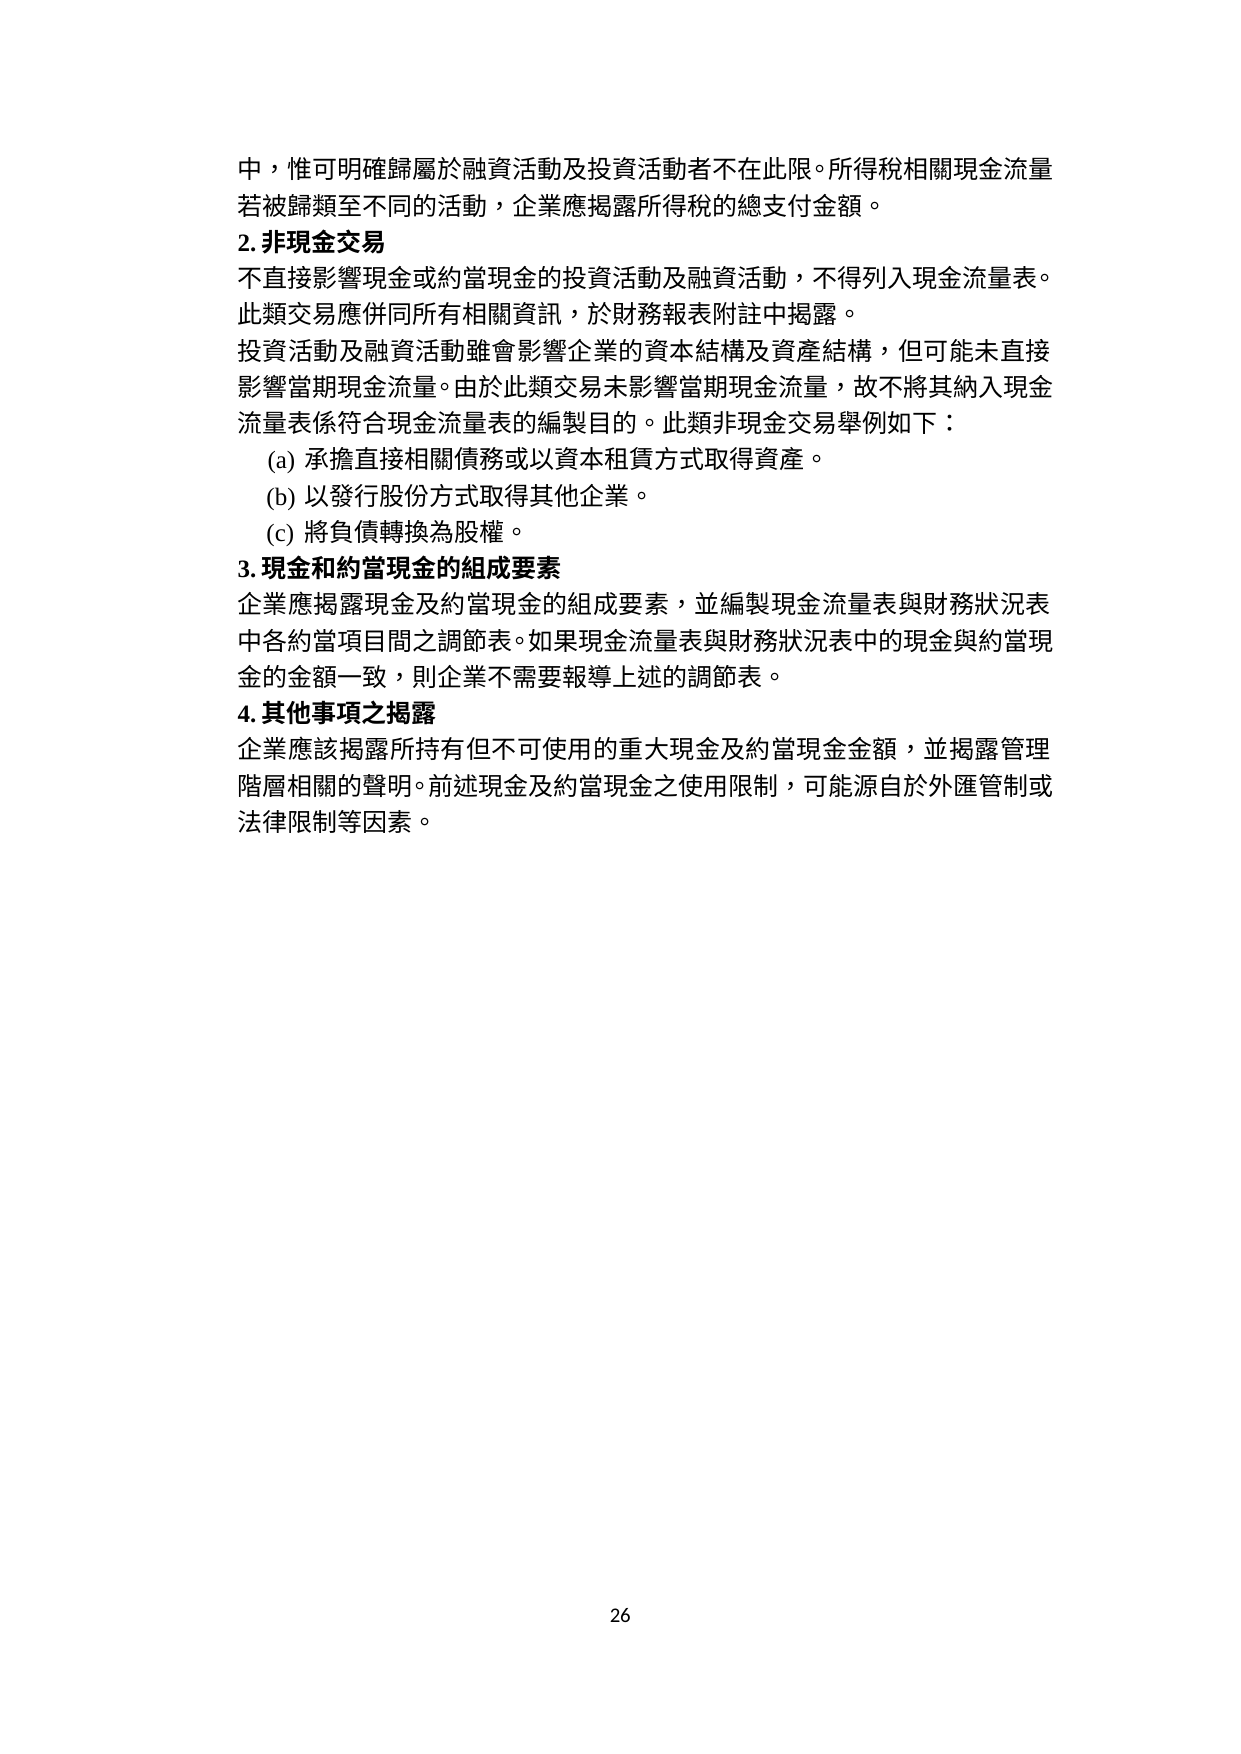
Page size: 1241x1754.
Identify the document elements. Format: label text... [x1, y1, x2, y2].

text 不直接影響現金或約當現金的投資活動及融資活動，不得列入現金流量表。此類交易應併同所有相關資訊，於財務報表附註中揭露。 [237, 259, 1053, 331]
text 企業應揭露現金及約當現金的組成要素，並編製現金流量表與財務狀況表中各約當項目間之調節表。如果現金流量表與財務狀況表中的現金與約當現金的金額一致，則企業不需要報導上述的調節表。 [237, 585, 1053, 694]
list 將負債轉換為股權。 [266, 512, 1053, 549]
list 以發行股份方式取得其他企業。 [266, 476, 1053, 512]
list 承擔直接相關債務或以資本租賃方式取得資產。 [267, 440, 1053, 476]
text 投資活動及融資活動雖會影響企業的資本結構及資產結構，但可能未直接影響當期現金流量。由於此類交易未影響當期現金流量，故不將其納入現金流量表係符合現金流量表的編製目的。此類非現金交易舉例如下： [237, 331, 1053, 440]
text 企業應該揭露所持有但不可使用的重大現金及約當現金金額，並揭露管理階層相關的聲明。前述現金及約當現金之使用限制，可能源自於外匯管制或法律限制等因素。 [237, 730, 1053, 839]
text 中，惟可明確歸屬於融資活動及投資活動者不在此限。所得稅相關現金流量若被歸類至不同的活動，企業應揭露所得稅的總支付金額。 [237, 150, 1053, 222]
list 非現金交易 [237, 222, 1053, 259]
list 其他事項之揭露 [237, 694, 1053, 730]
list 現金和約當現金的組成要素 [237, 549, 1053, 585]
